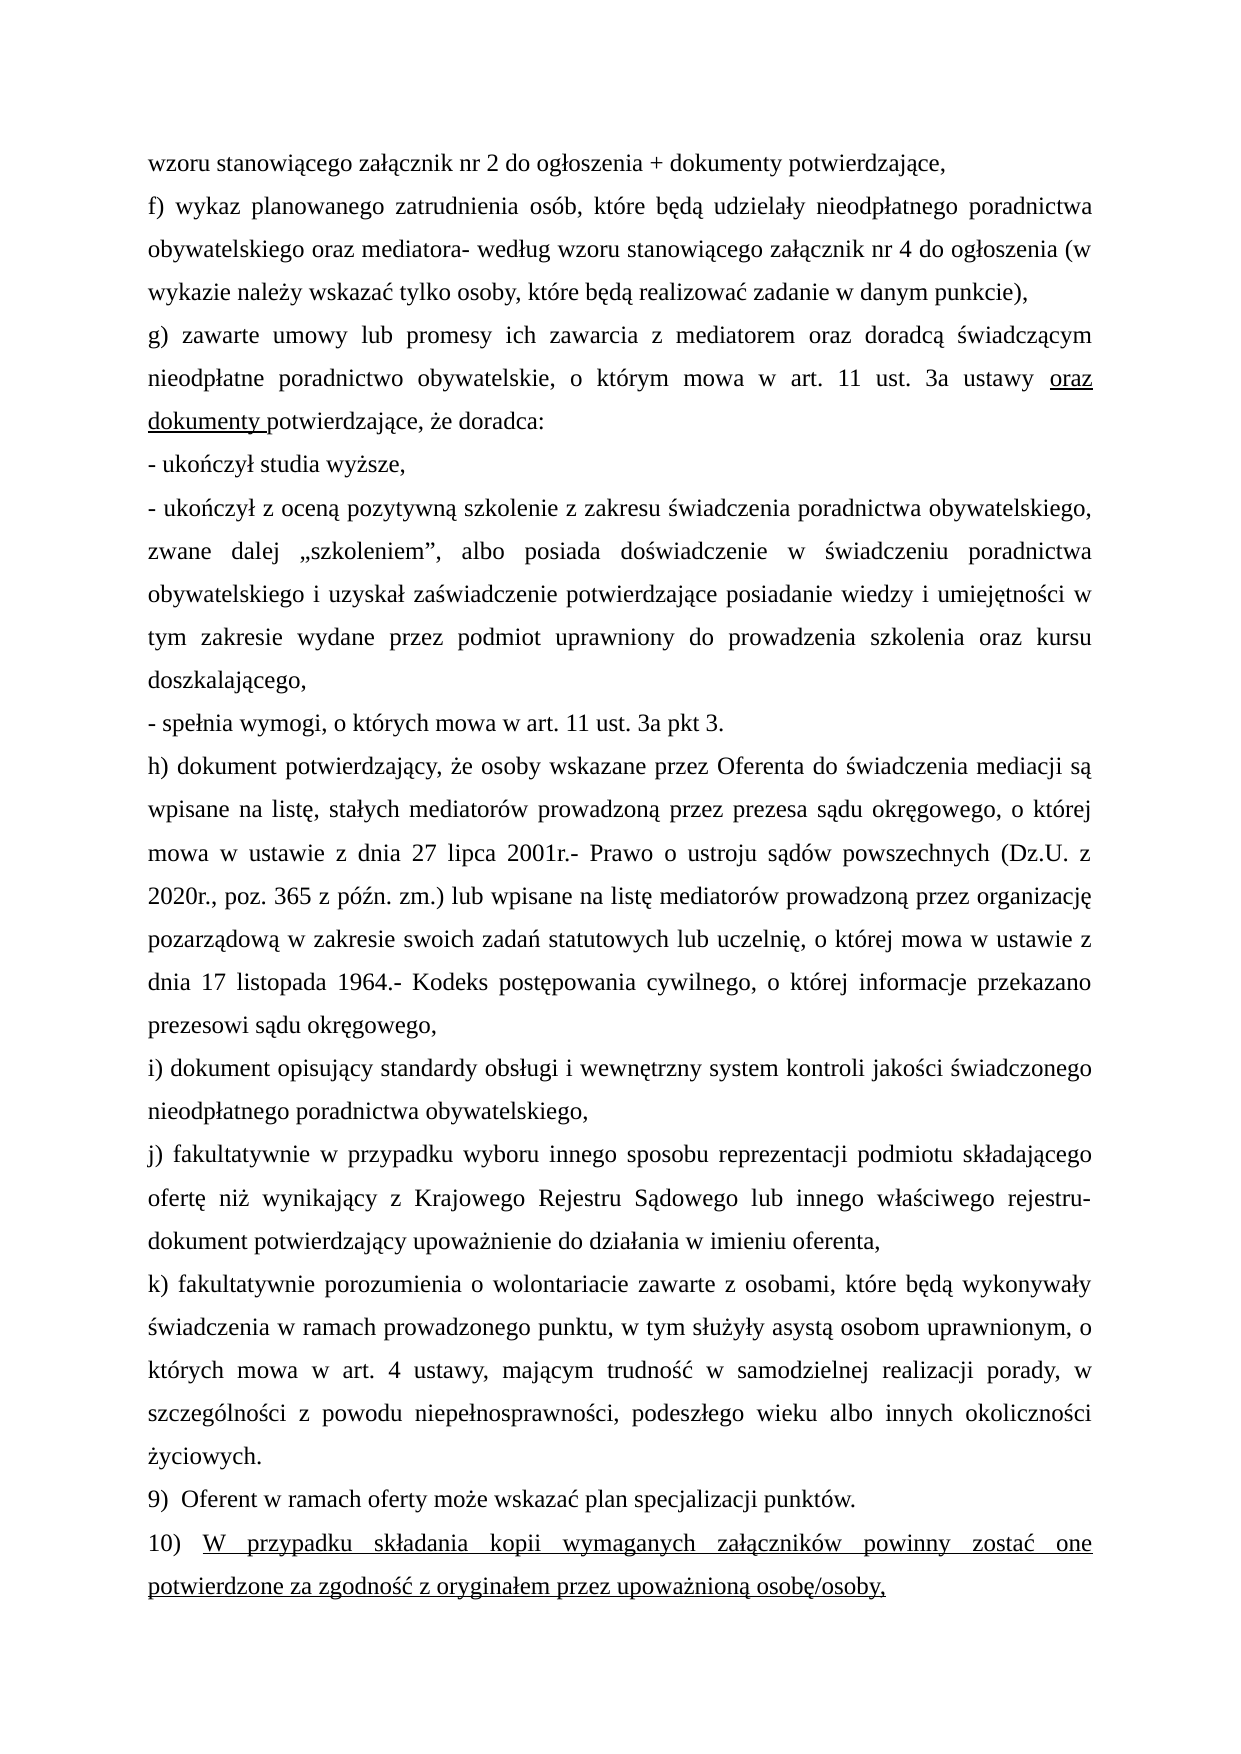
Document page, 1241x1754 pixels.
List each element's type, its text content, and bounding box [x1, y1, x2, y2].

text g) zawarte umowy lub promesy ich zawarcia z mediatorem oraz doradcą świadczącym nieodpłatne poradnictwo obywatelskie, o którym mowa w art. 11 ust. 3a ustawy oraz dokumenty potwierdzające, że doradca: [148, 320, 1093, 435]
text 10) W przypadku składania kopii wymaganych załączników powinny zostać one potwierdzone za zgodność z oryginałem przez upoważnioną osobę/osoby, [148, 1528, 1093, 1599]
text f) wykaz planowanego zatrudnienia osób, które będą udzielały nieodpłatnego poradnictwa obywatelskiego oraz mediatora- według wzoru stanowiącego załącznik nr 4 do ogłoszenia (w wykazie należy wskazać tylko osoby, które będą realizować zadanie w danym punkcie), [148, 191, 1093, 306]
text - ukończył z oceną pozytywną szkolenie z zakresu świadczenia poradnictwa obywatelskiego, zwane dalej „szkoleniem”, albo posiada doświadczenie w świadczeniu poradnictwa obywatelskiego i uzyskał zaświadczenie potwierdzające posiadanie wiedzy i umiejętności w tym zakresie wydane przez podmiot uprawniony do prowadzenia szkolenia oraz kursu doszkalającego, [148, 493, 1093, 694]
text j) fakultatywnie w przypadku wyboru innego sposobu reprezentacji podmiotu składającego ofertę niż wynikający z Krajowego Rejestru Sądowego lub innego właściwego rejestru- dokument potwierdzający upoważnienie do działania w imieniu oferenta, [148, 1139, 1093, 1254]
text k) fakultatywnie porozumienia o wolontariacie zawarte z osobami, które będą wykonywały świadczenia w ramach prowadzonego punktu, w tym służyły asystą osobom uprawnionym, o których mowa w art. 4 ustawy, mającym trudność w samodzielnej realizacji porady, w szczególności z powodu niepełnosprawności, podeszłego wieku albo innych okoliczności życiowych. [148, 1269, 1093, 1470]
text h) dokument potwierdzający, że osoby wskazane przez Oferenta do świadczenia mediacji są wpisane na listę, stałych mediatorów prowadzoną przez prezesa sądu okręgowego, o której mowa w ustawie z dnia 27 lipca 2001r.- Prawo o ustroju sądów powszechnych (Dz.U. z 2020r., poz. 365 z późn. zm.) lub wpisane na listę mediatorów prowadzoną przez organizację pozarządową w zakresie swoich zadań statutowych lub uczelnię, o której mowa w ustawie z dnia 17 listopada 1964.- Kodeks postępowania cywilnego, o której informacje przekazano prezesowi sądu okręgowego, [148, 751, 1093, 1039]
text i) dokument opisujący standardy obsługi i wewnętrzny system kontroli jakości świadczonego nieodpłatnego poradnictwa obywatelskiego, [148, 1053, 1093, 1125]
text - spełnia wymogi, o których mowa w art. 11 ust. 3a pkt 3. [148, 708, 1093, 737]
text - ukończył studia wyższe, [148, 449, 1093, 478]
text wzoru stanowiącego załącznik nr 2 do ogłoszenia + dokumenty potwierdzające, [148, 148, 1093, 176]
text 9) Oferent w ramach oferty może wskazać plan specjalizacji punktów. [148, 1484, 1093, 1513]
